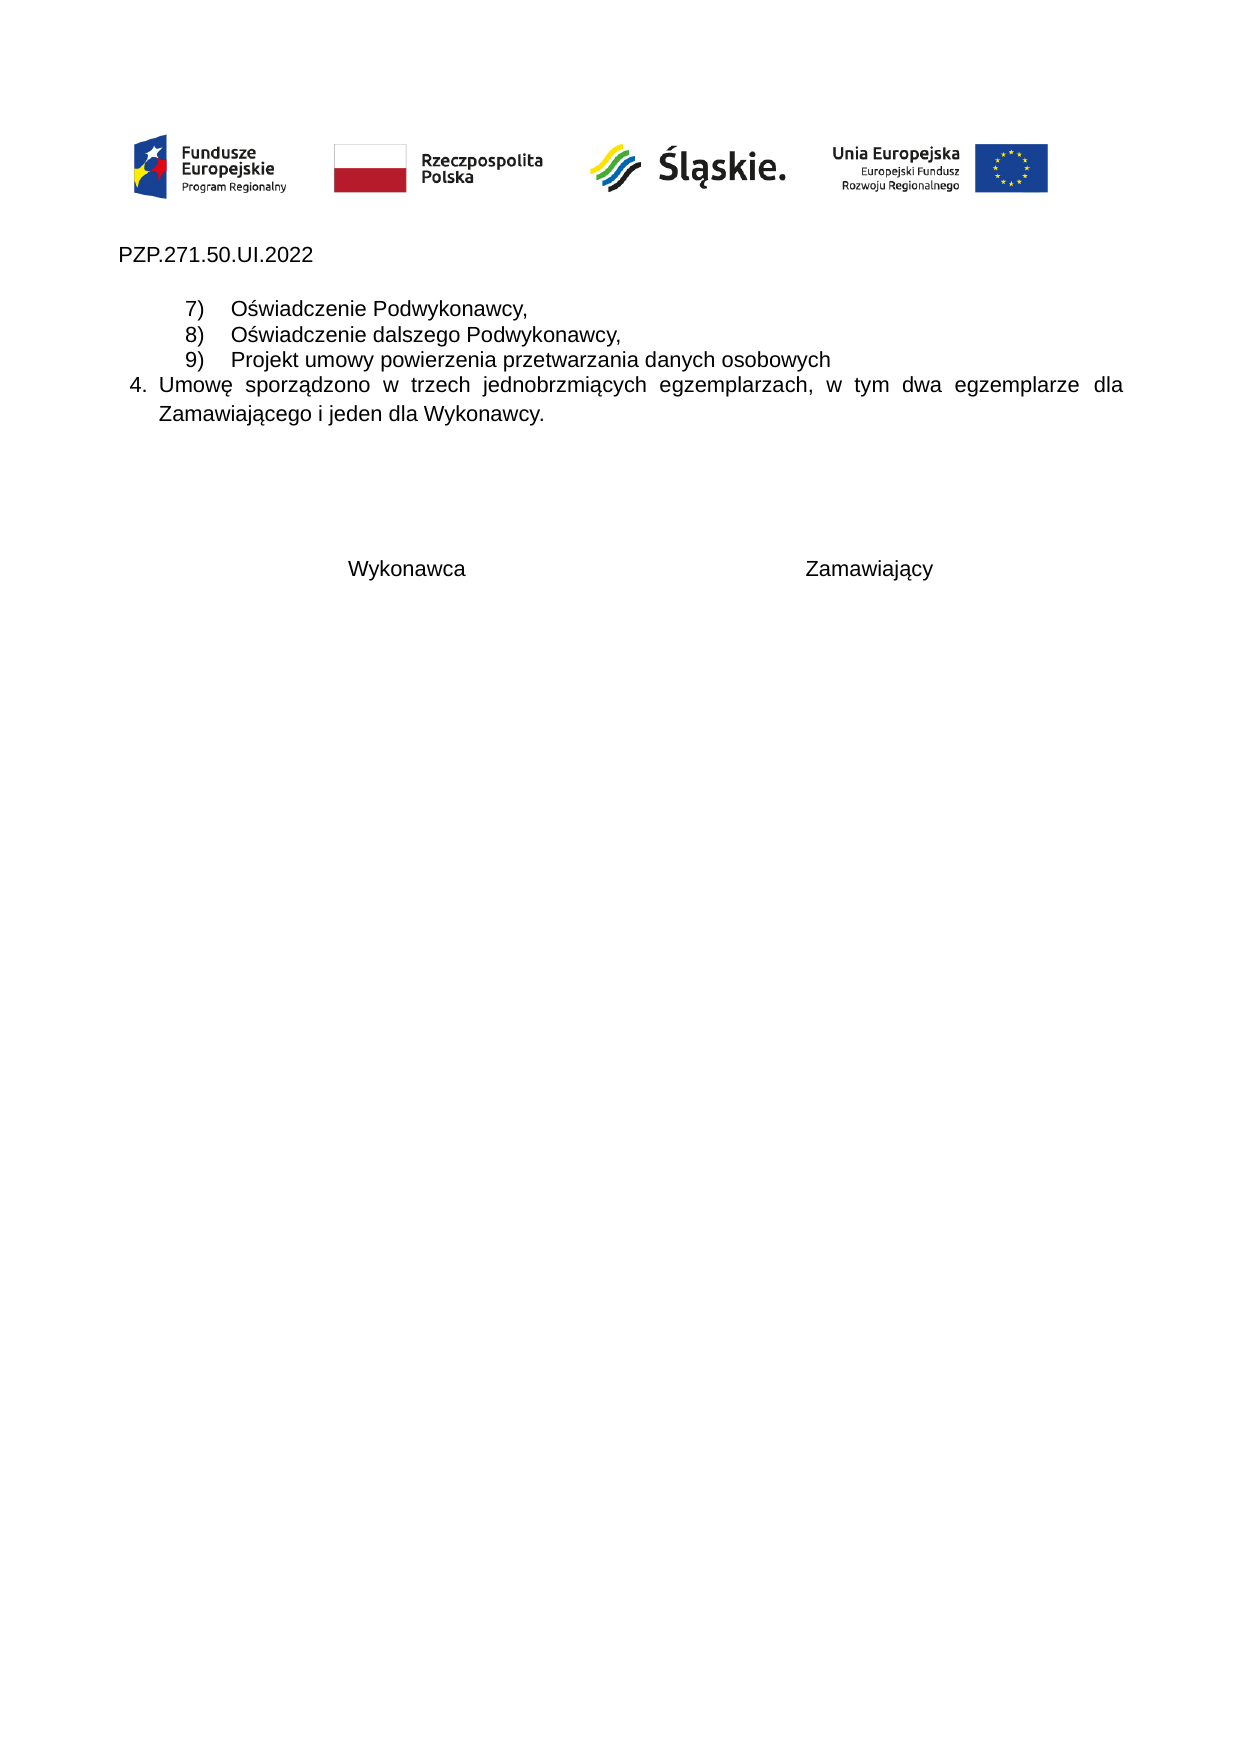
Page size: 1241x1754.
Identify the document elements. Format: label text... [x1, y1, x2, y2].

table_cell [159, 502, 1123, 527]
table_cell 9) [159, 347, 231, 372]
table_cell [159, 426, 1123, 451]
table_cell [159, 581, 1123, 606]
table_cell [118, 426, 159, 451]
table_cell [159, 451, 1123, 476]
table_cell 8) [159, 321, 231, 347]
table_cell [118, 502, 159, 527]
table_cell Wykonawca Zamawiający [159, 527, 1123, 581]
table_cell Oświadczenie dalszego Podwykonawcy, [231, 321, 1123, 347]
table_cell [118, 296, 159, 321]
table_cell [118, 527, 159, 581]
table_cell [118, 581, 159, 606]
table_cell 7) [159, 296, 231, 321]
table_cell [118, 347, 159, 372]
table_cell Projekt umowy powierzenia przetwarzania danych osobowych [231, 347, 1123, 372]
table_cell [118, 321, 159, 347]
table_cell Oświadczenie Podwykonawcy, [231, 296, 1123, 321]
table_cell 4. [118, 372, 159, 426]
table_cell [118, 476, 159, 502]
picture [118, 118, 1063, 213]
table_cell [118, 451, 159, 476]
table_cell [159, 476, 1123, 502]
table_cell Umowę sporządzono w trzech jednobrzmiących egzemplarzach, w tym dwa egzemplarze dla Zamawiającego i jeden dla Wykonawcy. [159, 372, 1123, 426]
